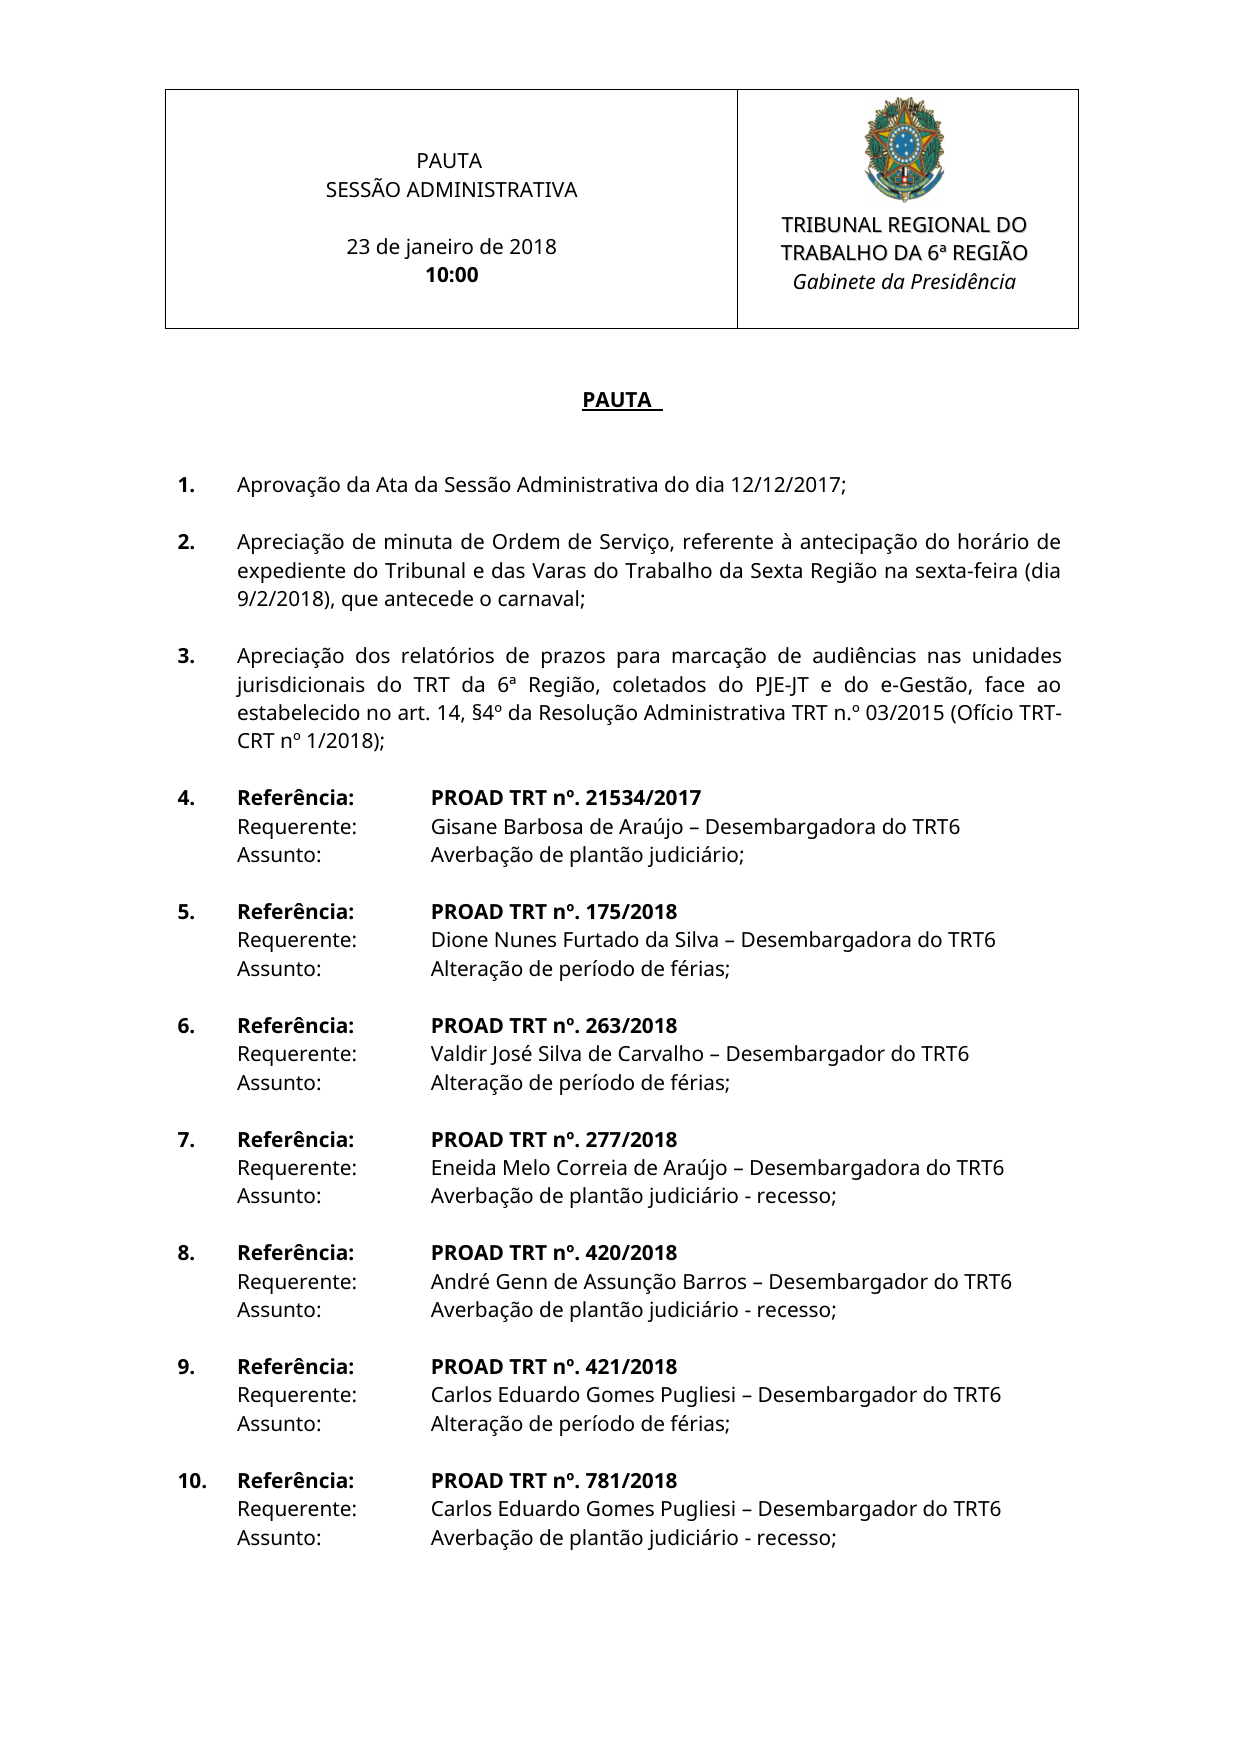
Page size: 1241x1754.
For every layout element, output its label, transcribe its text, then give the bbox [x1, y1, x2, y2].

table_cell Requerente: [226, 1381, 419, 1409]
table_cell Assunto: [226, 1523, 419, 1580]
table_cell 8. [166, 1239, 226, 1352]
table_cell 7. [166, 1125, 226, 1238]
table_cell Requerente: [226, 1153, 419, 1182]
table_cell Averbação de plantão judiciário - recesso; [419, 1295, 1074, 1352]
table_cell PROAD TRT nº. 21534/2017 [419, 784, 1074, 812]
table_cell Alteração de período de férias; [419, 954, 1074, 1011]
table_cell PROAD TRT nº. 175/2018 [419, 897, 1074, 926]
table_cell Assunto: [226, 1068, 419, 1125]
table_cell Referência: [226, 1352, 419, 1381]
table_cell Assunto: [226, 1409, 419, 1466]
table_cell 2. [166, 528, 226, 641]
table_cell Averbação de plantão judiciário - recesso; [419, 1523, 1074, 1580]
table_cell Referência: [226, 784, 419, 812]
table_cell Requerente: [226, 926, 419, 954]
table_cell Assunto: [226, 1182, 419, 1238]
table_cell Assunto: [226, 840, 419, 897]
table_cell Referência: [226, 1466, 419, 1494]
table_cell Alteração de período de férias; [419, 1409, 1074, 1466]
table_cell Averbação de plantão judiciário - recesso; [419, 1182, 1074, 1238]
table_cell Carlos Eduardo Gomes Pugliesi – Desembargador do TRT6 [419, 1494, 1074, 1523]
table_cell 4. [166, 784, 226, 897]
table_cell Requerente: [226, 812, 419, 840]
table_cell Dione Nunes Furtado da Silva – Desembargadora do TRT6 [419, 926, 1074, 954]
table_cell Requerente: [226, 1494, 419, 1523]
table_cell Apreciação dos relatórios de prazos para marcação de audiências nas unidades jurisdicionais do TRT da 6ª Região, coletados do PJE-JT e do e-Gestão, face ao estabelecido no art. 14, §4º da Resolução Administrativa TRT n.º 03/2015 (Ofício TRT-CRT nº 1/2018); [226, 641, 1074, 783]
table_header Aprovação da Ata da Sessão Administrativa do dia 12/12/2017; [226, 471, 1074, 527]
table_cell Eneida Melo Correia de Araújo – Desembargadora do TRT6 [419, 1153, 1074, 1182]
table_cell PROAD TRT nº. 420/2018 [419, 1239, 1074, 1267]
table_header PAUTA SESSÃO ADMINISTRATIVA 23 de janeiro de 2018 10:00 [166, 90, 737, 327]
picture [864, 97, 945, 203]
table_cell Referência: [226, 897, 419, 926]
table_cell PROAD TRT nº. 277/2018 [419, 1125, 1074, 1153]
table_cell Apreciação de minuta de Ordem de Serviço, referente à antecipação do horário de expediente do Tribunal e das Varas do Trabalho da Sexta Região na sexta-feira (dia 9/2/2018), que antecede o carnaval; [226, 528, 1074, 641]
table_cell PROAD TRT nº. 263/2018 [419, 1011, 1074, 1039]
table_header 1. [166, 471, 226, 527]
table_cell Gisane Barbosa de Araújo – Desembargadora do TRT6 [419, 812, 1074, 840]
table_cell Carlos Eduardo Gomes Pugliesi – Desembargador do TRT6 [419, 1381, 1074, 1409]
table_cell Averbação de plantão judiciário; [419, 840, 1074, 897]
table_cell PROAD TRT nº. 421/2018 [419, 1352, 1074, 1381]
table_cell Assunto: [226, 954, 419, 1011]
table_cell 5. [166, 897, 226, 1011]
table_cell André Genn de Assunção Barros – Desembargador do TRT6 [419, 1267, 1074, 1295]
table_cell 10. [166, 1466, 226, 1580]
subtitle PAUTA [177, 385, 1067, 414]
table_cell Alteração de período de férias; [419, 1068, 1074, 1125]
table_cell Valdir José Silva de Carvalho – Desembargador do TRT6 [419, 1039, 1074, 1068]
table_header TRIBUNAL REGIONAL DO TRABALHO DA 6ª REGIÃO Gabinete da Presidência [738, 90, 1078, 327]
table_cell Requerente: [226, 1267, 419, 1295]
table_cell Requerente: [226, 1039, 419, 1068]
table_cell Referência: [226, 1125, 419, 1153]
table_cell PROAD TRT nº. 781/2018 [419, 1466, 1074, 1494]
table_cell 6. [166, 1011, 226, 1125]
table_cell 9. [166, 1352, 226, 1466]
table_cell Referência: [226, 1011, 419, 1039]
table_cell Assunto: [226, 1295, 419, 1352]
table_cell 3. [166, 641, 226, 783]
table_cell Referência: [226, 1239, 419, 1267]
